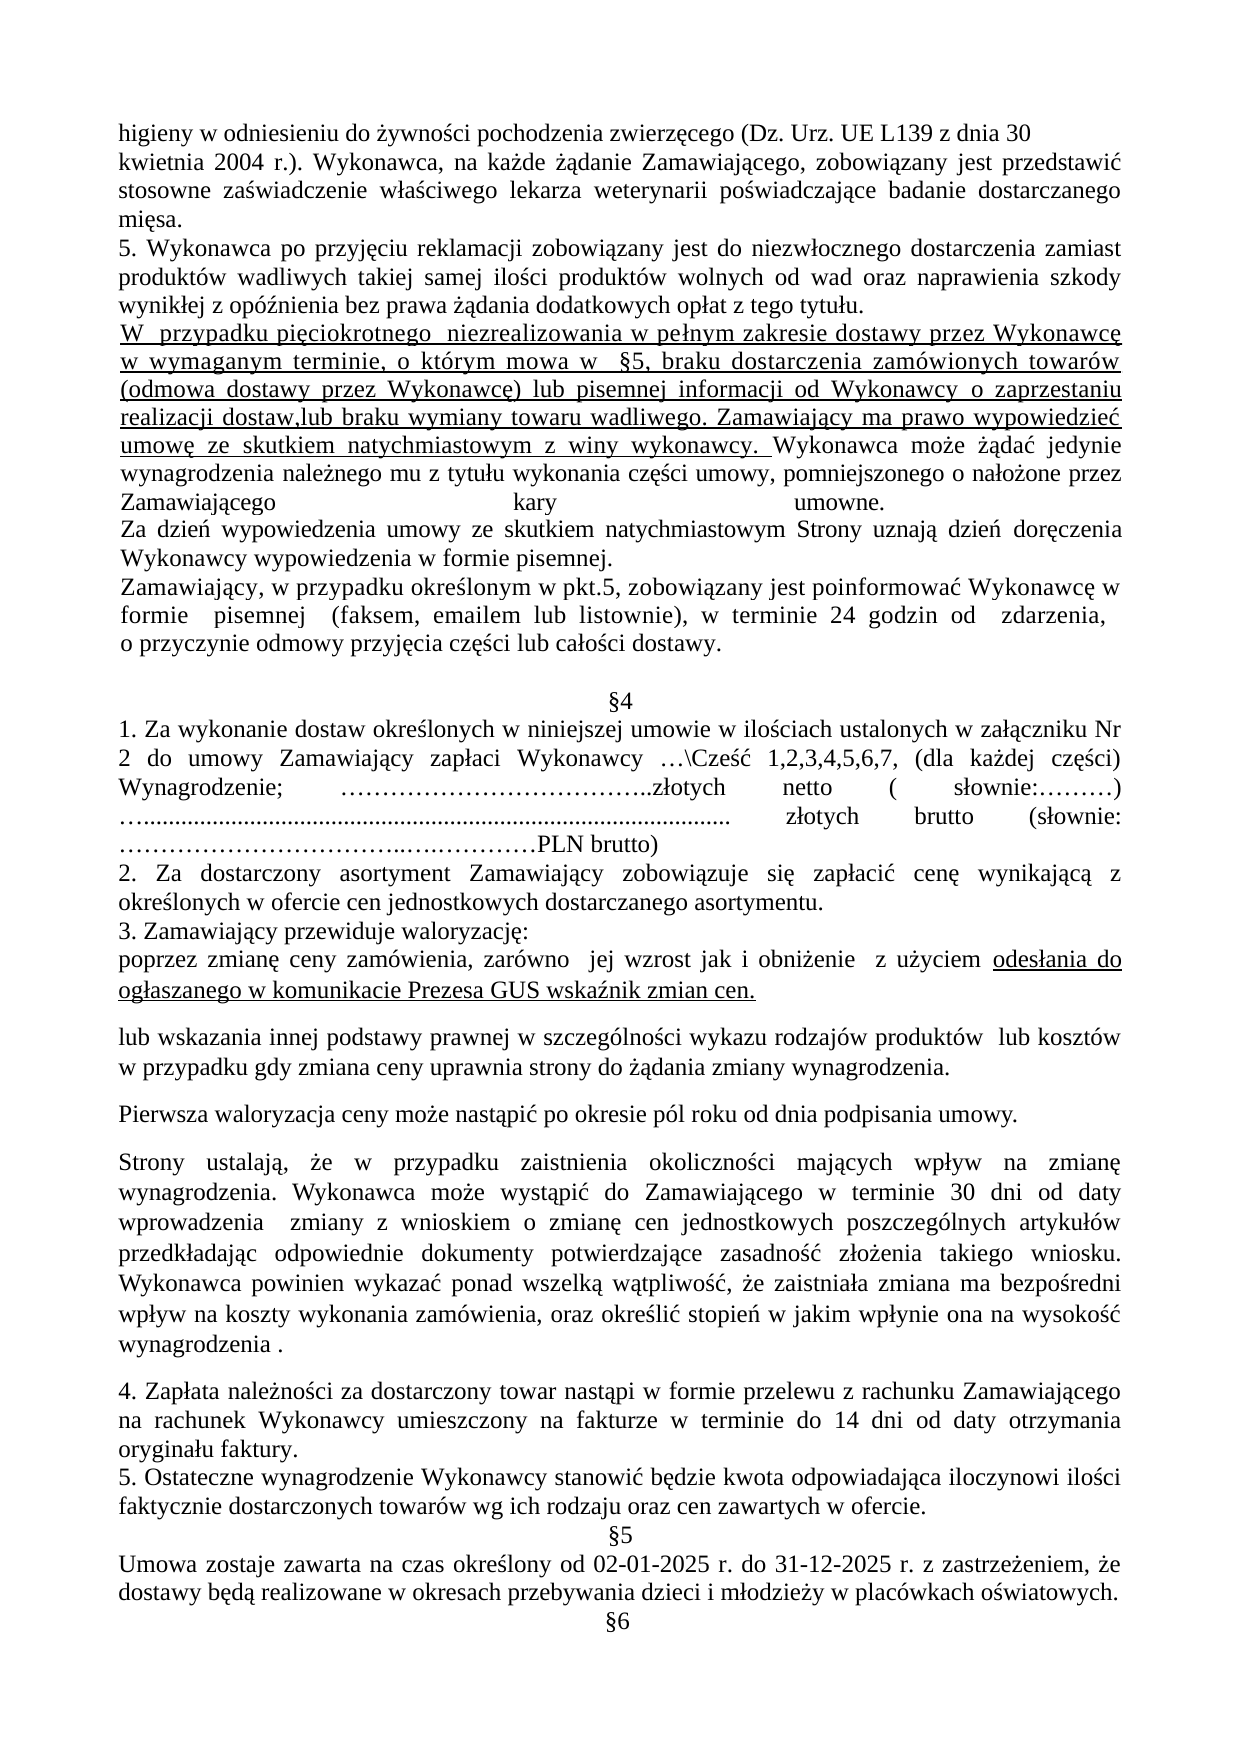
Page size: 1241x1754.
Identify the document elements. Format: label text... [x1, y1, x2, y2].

text 1. Za wykonanie dostaw określonych w niniejszej umowie w ilościach ustalonych w załączniku Nr 2 do umowy Zamawiający zapłaci Wykonawcy …\Cześć 1,2,3,4,5,6,7, (dla każdej części) Wynagrodzenie; ………………………………..złotych netto ( słownie:………) ….............................................................................................. złotych brutto (słownie:……………………………..….…………PLN brutto) [118, 714, 1122, 858]
text 4. Zapłata należności za dostarczony towar nastąpi w formie przelewu z rachunku Zamawiającego na rachunek Wykonawcy umieszczony na fakturze w terminie do 14 dni od daty otrzymania oryginału faktury. [118, 1376, 1122, 1462]
text 3. Zamawiający przewiduje waloryzację: [118, 916, 1122, 944]
list Zamawiający, w przypadku określonym w pkt.5, zobowiązany jest poinformować Wykonawcę w formie pisemnej (faksem, emailem lub listownie), w terminie 24 godzin od zdarzenia, o przyczynie odmowy przyjęcia części lub całości dostawy. [120, 573, 1122, 657]
text poprzez zmianę ceny zamówienia, zarówno jej wzrost jak i obniżenie z użyciem odesłania do ogłaszanego w komunikacie Prezesa GUS wskaźnik zmian cen. [118, 944, 1122, 1004]
text §4 [118, 686, 1122, 714]
text higieny w odniesieniu do żywności pochodzenia zwierzęcego (Dz. Urz. UE L139 z dnia 30 [118, 118, 1122, 147]
text Pierwsza waloryzacja ceny może nastąpić po okresie pól roku od dnia podpisania umowy. [118, 1099, 1122, 1128]
text lub wskazania innej podstawy prawnej w szczególności wykazu rodzajów produktów lub kosztów w przypadku gdy zmiana ceny uprawnia strony do żądania zmiany wynagrodzenia. [118, 1022, 1122, 1081]
text §5 [118, 1520, 1122, 1549]
list umowę ze skutkiem natychmiastowym z winy wykonawcy. Wykonawca może żądać jedynie wynagrodzenia należnego mu z tytułu wykonania części umowy, pomniejszonego o nałożone przez Zamawiającego kary umowne. Za dzień wypowiedzenia umowy ze skutkiem natychmiastowym Strony uznają dzień doręczenia Wykonawcy wypowiedzenia w formie pisemnej. [120, 429, 1122, 572]
list (odmowa dostawy przez Wykonawcę) lub pisemnej informacji od Wykonawcy o zaprzestaniu [120, 372, 1122, 399]
text 2. Za dostarczony asortyment Zamawiający zobowiązuje się zapłacić cenę wynikającą z określonych w ofercie cen jednostkowych dostarczanego asortymentu. [118, 858, 1122, 916]
list W przypadku pięciokrotnego niezrealizowania w pełnym zakresie dostawy przez Wykonawcę [120, 319, 1122, 343]
text 5. Wykonawca po przyjęciu reklamacji zobowiązany jest do niezwłocznego dostarczenia zamiast produktów wadliwych takiej samej ilości produktów wolnych od wad oraz naprawienia szkody wynikłej z opóźnienia bez prawa żądania dodatkowych opłat z tego tytułu. [118, 233, 1122, 319]
text Strony ustalają, że w przypadku zaistnienia okoliczności mających wpływ na zmianę wynagrodzenia. Wykonawca może wystąpić do Zamawiającego w terminie 30 dni od daty wprowadzenia zmiany z wnioskiem o zmianę cen jednostkowych poszczególnych artykułów przedkładając odpowiednie dokumenty potwierdzające zasadność złożenia takiego wniosku. Wykonawca powinien wykazać ponad wszelką wątpliwość, że zaistniała zmiana ma bezpośredni wpływ na koszty wykonania zamówienia, oraz określić stopień w jakim wpłynie ona na wysokość wynagrodzenia . [118, 1147, 1122, 1358]
text 5. Ostateczne wynagrodzenie Wykonawcy stanowić będzie kwota odpowiadająca iloczynowi ilości faktycznie dostarczonych towarów wg ich rodzaju oraz cen zawartych w ofercie. [118, 1462, 1122, 1520]
text Umowa zostaje zawarta na czas określony od 02-01-2025 r. do 31-12-2025 r. z zastrzeżeniem, że dostawy będą realizowane w okresach przebywania dzieci i młodzieży w placówkach oświatowych. [118, 1549, 1122, 1606]
text §6 [118, 1606, 1122, 1635]
list realizacji dostaw,lub braku wymiany towaru wadliwego. Zamawiający ma prawo wypowiedzieć [120, 401, 1122, 427]
list w wymaganym terminie, o którym mowa w §5, braku dostarczenia zamówionych towarów [120, 345, 1122, 371]
text kwietnia 2004 r.). Wykonawca, na każde żądanie Zamawiającego, zobowiązany jest przedstawić stosowne zaświadczenie właściwego lekarza weterynarii poświadczające badanie dostarczanego mięsa. [118, 147, 1122, 233]
